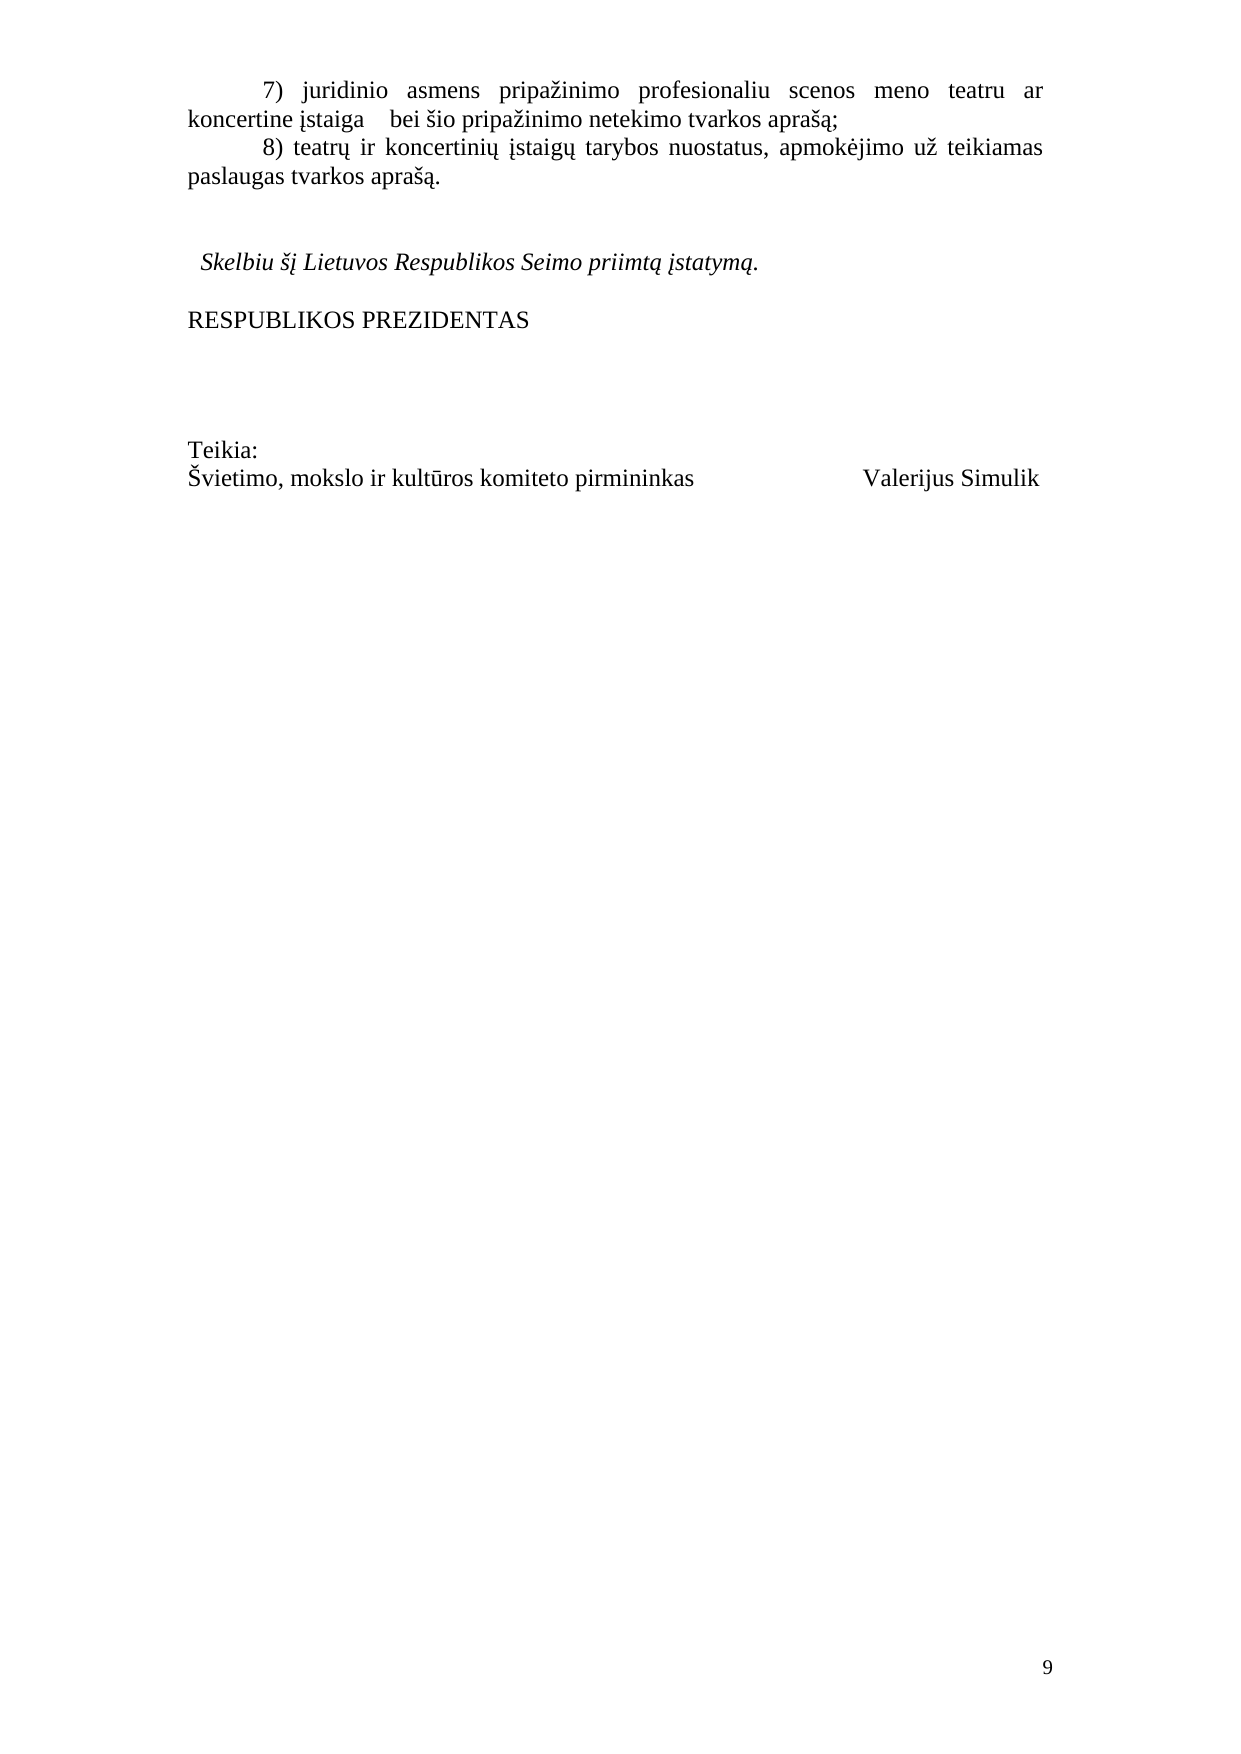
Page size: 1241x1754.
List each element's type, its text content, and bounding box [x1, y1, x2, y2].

text Skelbiu šį Lietuvos Respublikos Seimo priimtą įstatymą. [187, 247, 1044, 276]
text 7) juridinio asmens pripažinimo profesionaliu scenos meno teatru ar koncertine įstaiga bei šio pripažinimo netekimo tvarkos aprašą; [187, 75, 1044, 132]
text RESPUBLIKOS PREZIDENTAS [187, 305, 1044, 334]
text Teikia: [187, 435, 1053, 463]
text Švietimo, mokslo ir kultūros komiteto pirmininkas Valerijus Simulik [187, 463, 1053, 492]
text 8) teatrų ir koncertinių įstaigų tarybos nuostatus, apmokėjimo už teikiamas paslaugas tvarkos aprašą. [187, 132, 1044, 190]
